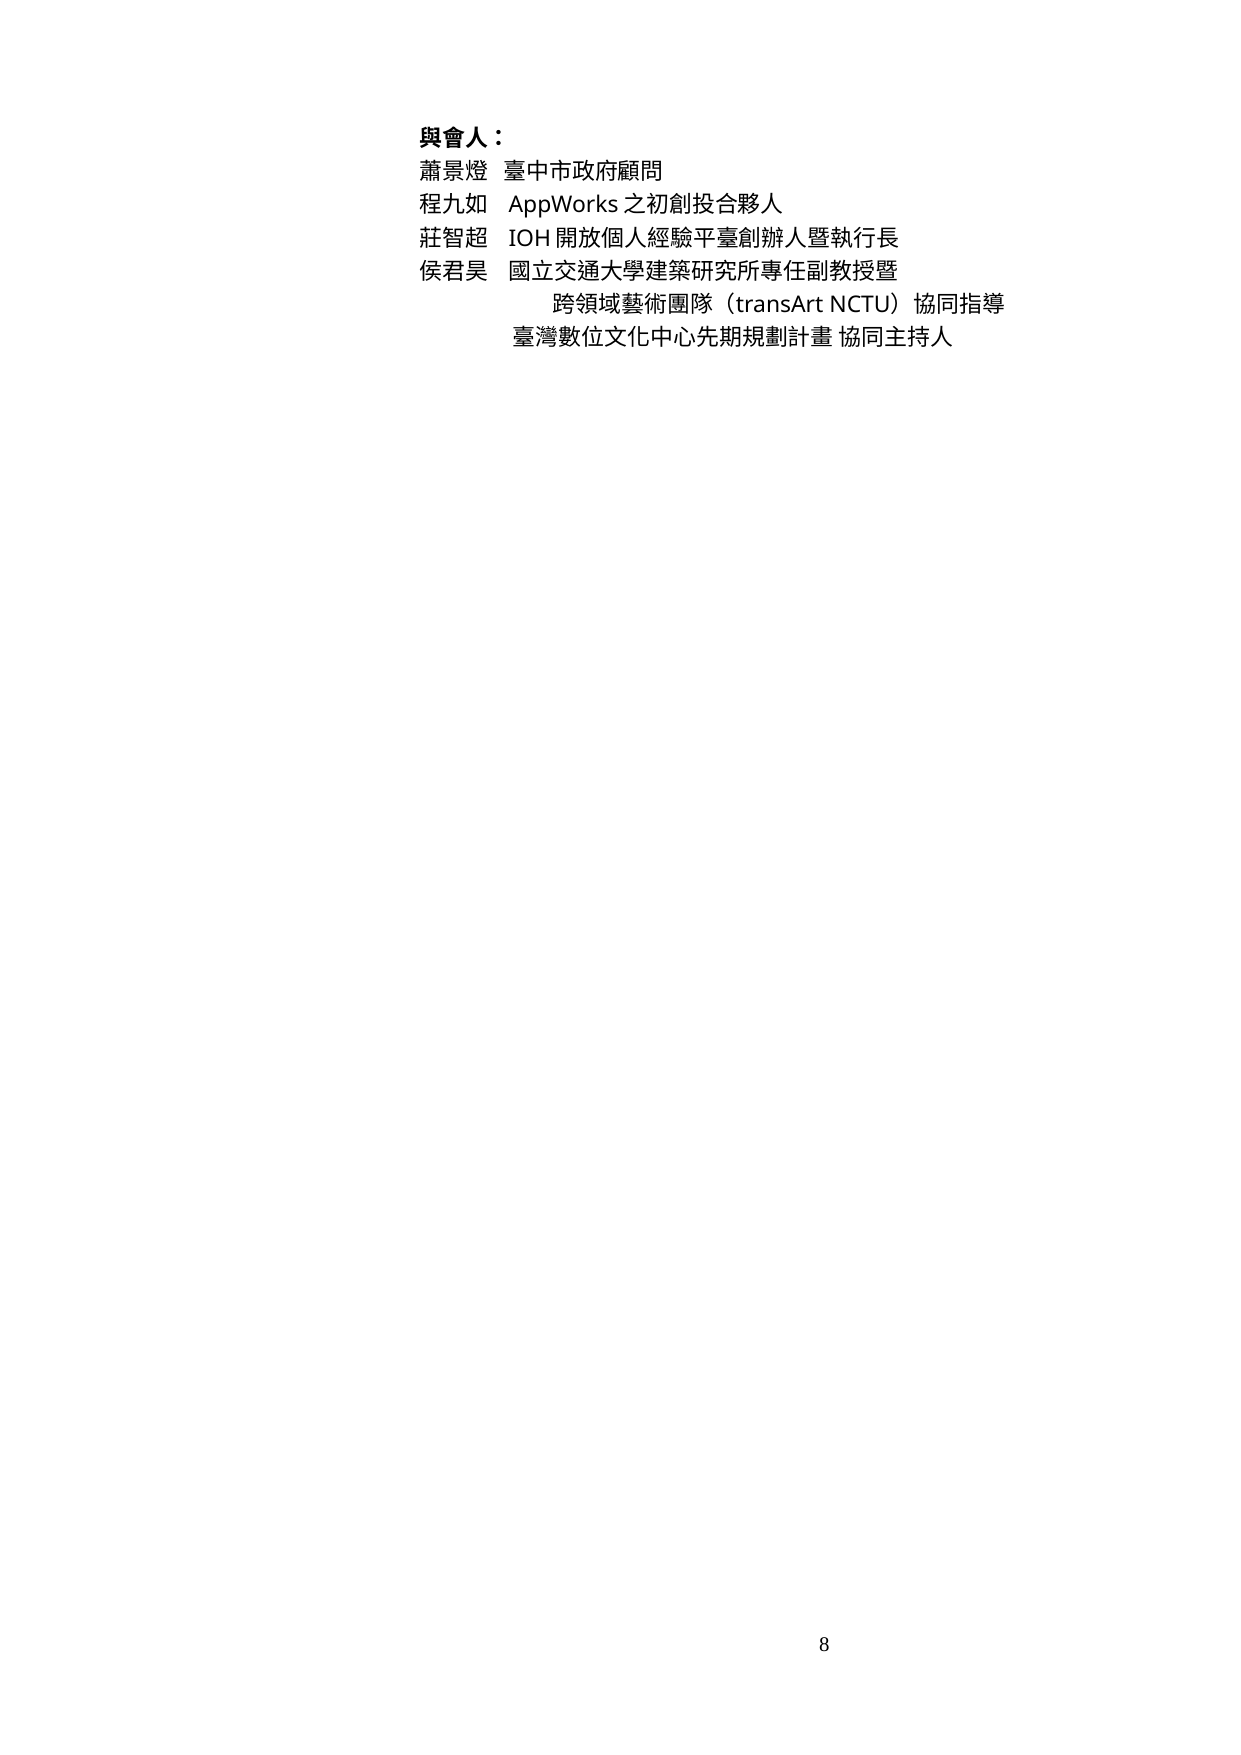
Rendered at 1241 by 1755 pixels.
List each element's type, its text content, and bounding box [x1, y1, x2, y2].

text 跨領域藝術團隊（transArt NCTU）協同指導 [419, 286, 1167, 319]
text 莊智超 IOH開放個人經驗平臺創辦人暨執行長 [419, 219, 1167, 253]
text 侯君昊 國立交通大學建築研究所專任副教授暨 [419, 253, 1167, 286]
text 蕭景燈 臺中市政府顧問 [419, 153, 1167, 186]
text 臺灣數位文化中心先期規劃計畫 協同主持人 [419, 319, 1167, 353]
text 與會人： [419, 119, 1167, 153]
text 程九如 AppWorks之初創投合夥人 [419, 186, 1167, 219]
